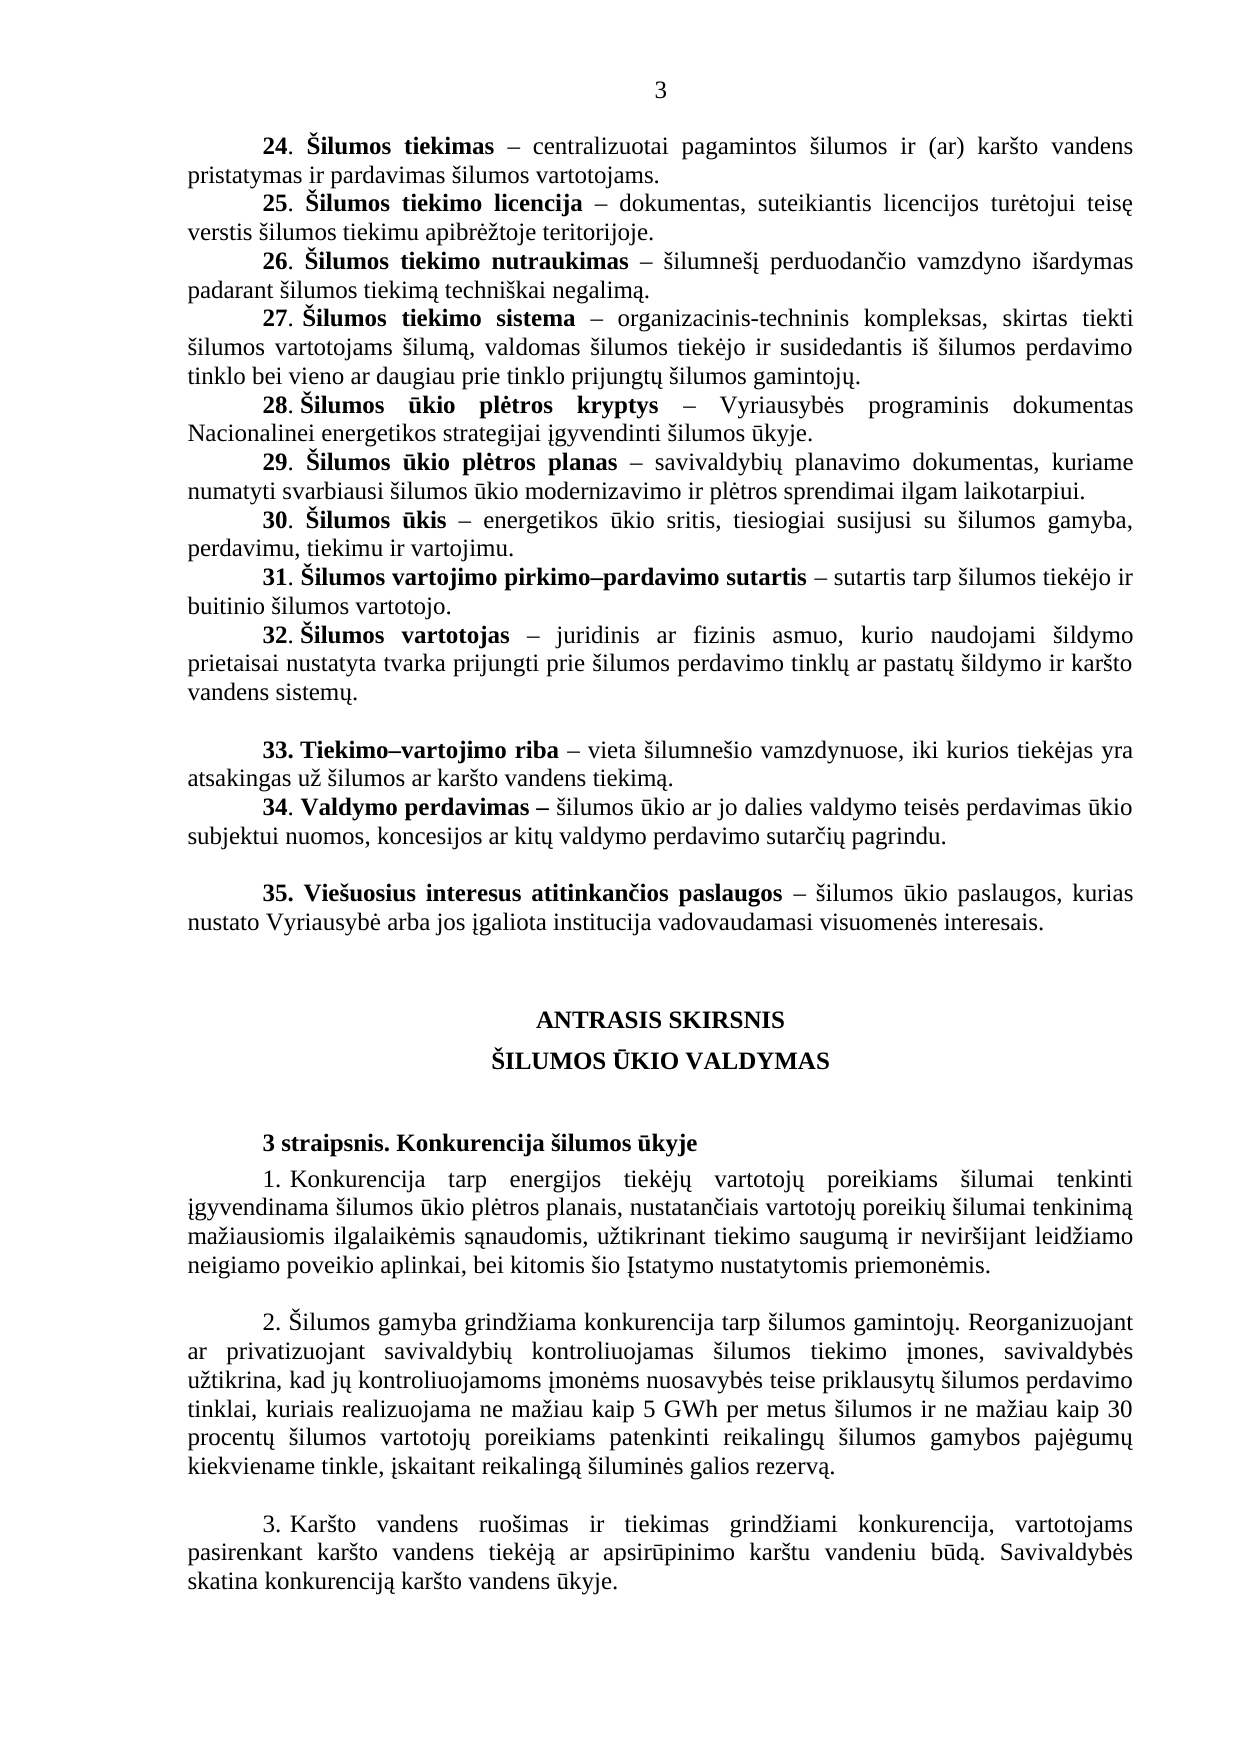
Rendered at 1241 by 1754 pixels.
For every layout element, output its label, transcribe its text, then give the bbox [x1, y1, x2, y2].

text ANTRASIS SKIRSNIS [187, 1006, 1134, 1034]
text 35. Viešuosius interesus atitinkančios paslaugos – šilumos ūkio paslaugos, kurias nustato Vyriausybė arba jos įgaliota institucija vadovaudamasi visuomenės interesais. [187, 878, 1134, 936]
text 1. Konkurencija tarp energijos tiekėjų vartotojų poreikiams šilumai tenkinti įgyvendinama šilumos ūkio plėtros planais, nustatančiais vartotojų poreikių šilumai tenkinimą mažiausiomis ilgalaikėmis sąnaudomis, užtikrinant tiekimo saugumą ir neviršijant leidžiamo neigiamo poveikio aplinkai, bei kitomis šio Įstatymo nustatytomis priemonėmis. [187, 1164, 1134, 1279]
text 3 straipsnis. Konkurencija šilumos ūkyje [187, 1128, 1134, 1156]
text 29. Šilumos ūkio plėtros planas – savivaldybių planavimo dokumentas, kuriame numatyti svarbiausi šilumos ūkio modernizavimo ir plėtros sprendimai ilgam laikotarpiui. [187, 447, 1134, 505]
text 25. Šilumos tiekimo licencija – dokumentas, suteikiantis licencijos turėtojui teisę verstis šilumos tiekimu apibrėžtoje teritorijoje. [187, 188, 1134, 246]
text 28. Šilumos ūkio plėtros kryptys – Vyriausybės programinis dokumentas Nacionalinei energetikos strategijai įgyvendinti šilumos ūkyje. [187, 390, 1134, 447]
text 24. Šilumos tiekimas – centralizuotai pagamintos šilumos ir (ar) karšto vandens pristatymas ir pardavimas šilumos vartotojams. [187, 131, 1134, 188]
text 32. Šilumos vartotojas – juridinis ar fizinis asmuo, kurio naudojami šildymo prietaisai nustatyta tvarka prijungti prie šilumos perdavimo tinklų ar pastatų šildymo ir karšto vandens sistemų. [187, 620, 1134, 706]
text 3. Karšto vandens ruošimas ir tiekimas grindžiami konkurencija, vartotojams pasirenkant karšto vandens tiekėją ar apsirūpinimo karštu vandeniu būdą. Savivaldybės skatina konkurenciją karšto vandens ūkyje. [187, 1509, 1134, 1595]
text 27. Šilumos tiekimo sistema – organizacinis-techninis kompleksas, skirtas tiekti šilumos vartotojams šilumą, valdomas šilumos tiekėjo ir susidedantis iš šilumos perdavimo tinklo bei vieno ar daugiau prie tinklo prijungtų šilumos gamintojų. [187, 303, 1134, 390]
text 34. Valdymo perdavimas – šilumos ūkio ar jo dalies valdymo teisės perdavimas ūkio subjektui nuomos, koncesijos ar kitų valdymo perdavimo sutarčių pagrindu. [187, 792, 1134, 850]
text 26. Šilumos tiekimo nutraukimas – šilumnešį perduodančio vamzdyno išardymas padarant šilumos tiekimą techniškai negalimą. [187, 246, 1134, 303]
text ŠILUMOS ŪKIO VALDYMAS [187, 1046, 1134, 1075]
text 2. Šilumos gamyba grindžiama konkurencija tarp šilumos gamintojų. Reorganizuojant ar privatizuojant savivaldybių kontroliuojamas šilumos tiekimo įmones, savivaldybės užtikrina, kad jų kontroliuojamoms įmonėms nuosavybės teise priklausytų šilumos perdavimo tinklai, kuriais realizuojama ne mažiau kaip 5 GWh per metus šilumos ir ne mažiau kaip 30 procentų šilumos vartotojų poreikiams patenkinti reikalingų šilumos gamybos pajėgumų kiekviename tinkle, įskaitant reikalingą šiluminės galios rezervą. [187, 1307, 1134, 1480]
text 31. Šilumos vartojimo pirkimo–pardavimo sutartis – sutartis tarp šilumos tiekėjo ir buitinio šilumos vartotojo. [187, 562, 1134, 620]
text 30. Šilumos ūkis – energetikos ūkio sritis, tiesiogiai susijusi su šilumos gamyba, perdavimu, tiekimu ir vartojimu. [187, 505, 1134, 562]
text 33. Tiekimo–vartojimo riba – vieta šilumnešio vamzdynuose, iki kurios tiekėjas yra atsakingas už šilumos ar karšto vandens tiekimą. [187, 735, 1134, 792]
